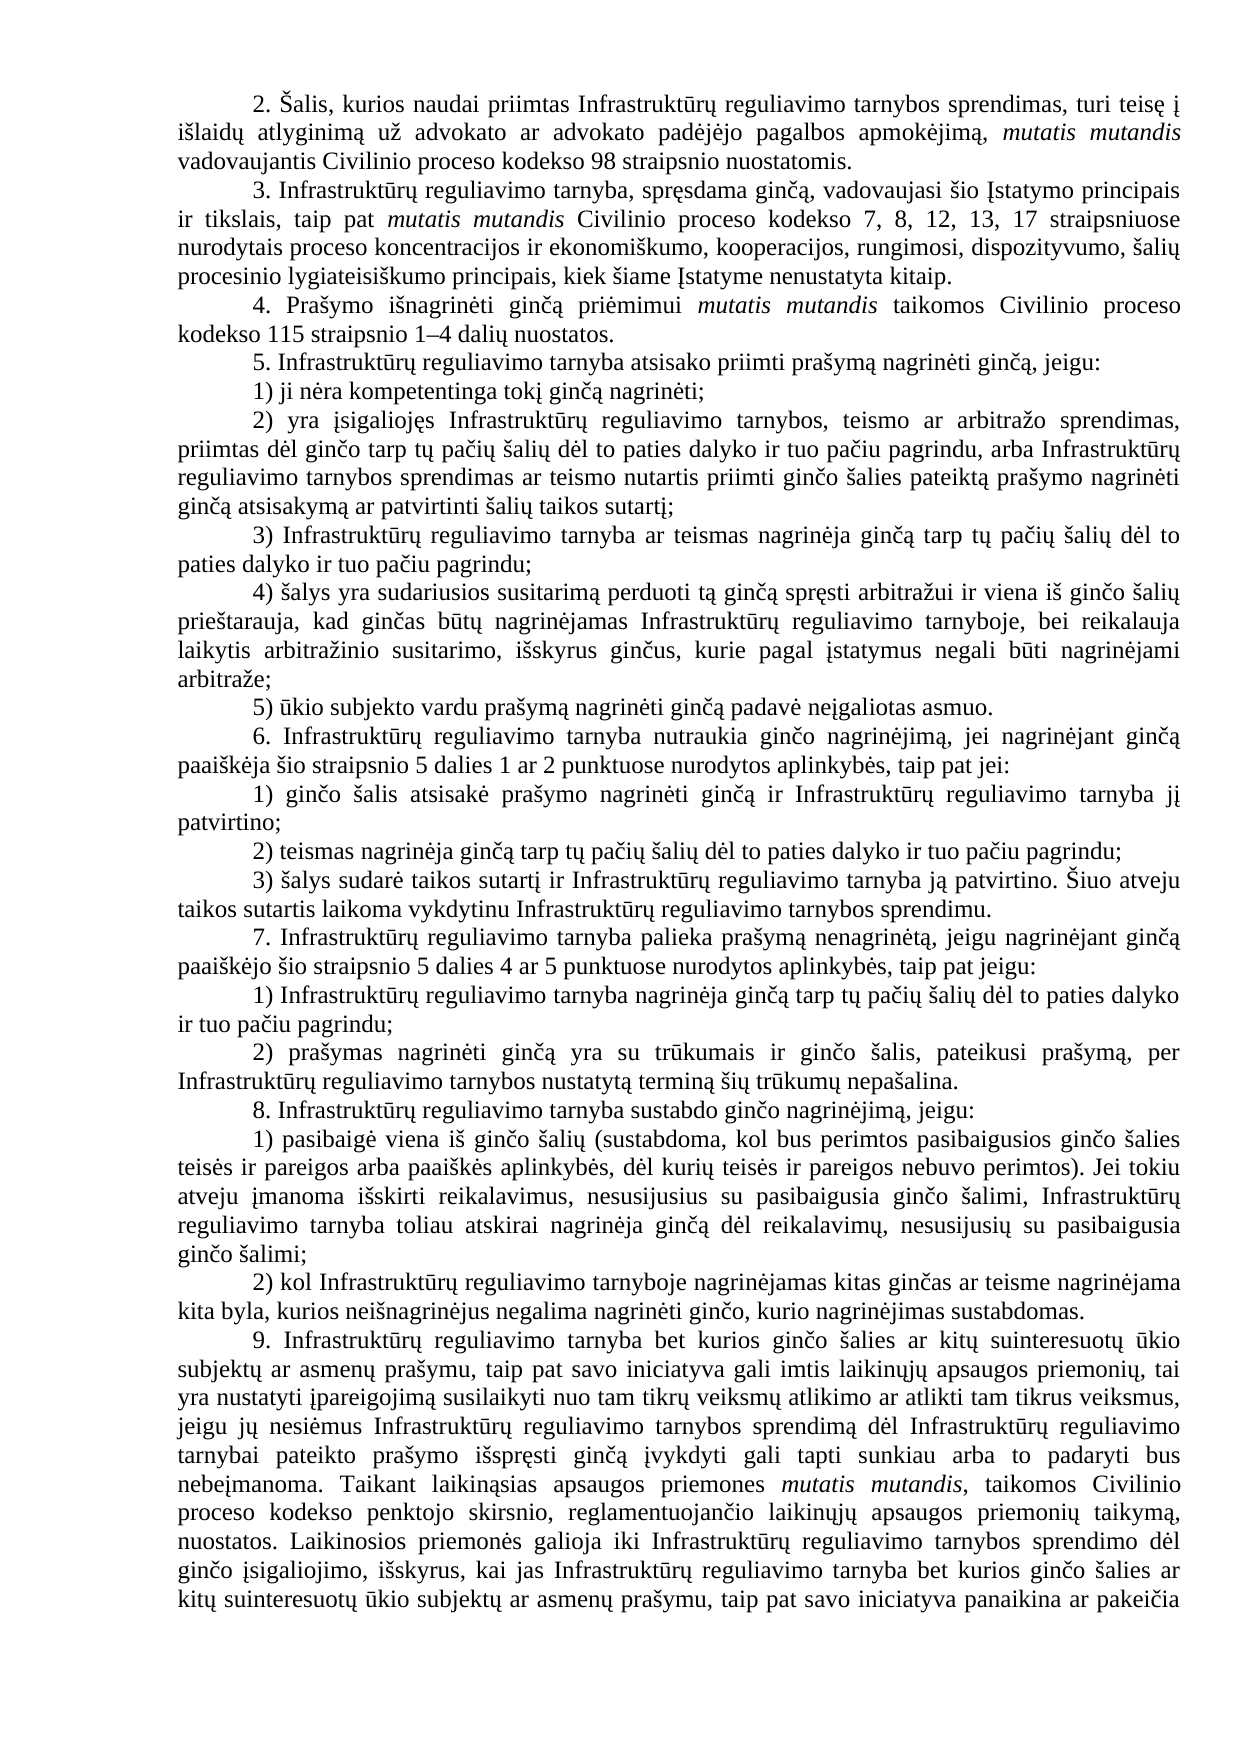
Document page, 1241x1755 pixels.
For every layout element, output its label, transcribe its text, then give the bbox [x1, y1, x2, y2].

text 5. Infrastruktūrų reguliavimo tarnyba atsisako priimti prašymą nagrinėti ginčą, jeigu: [177, 347, 1181, 376]
text 2) kol Infrastruktūrų reguliavimo tarnyboje nagrinėjamas kitas ginčas ar teisme nagrinėjama kita byla, kurios neišnagrinėjus negalima nagrinėti ginčo, kurio nagrinėjimas sustabdomas. [177, 1267, 1181, 1325]
text 3. Infrastruktūrų reguliavimo tarnyba, spręsdama ginčą, vadovaujasi šio Įstatymo principais ir tikslais, taip pat mutatis mutandis Civilinio proceso kodekso 7, 8, 12, 13, 17 straipsniuose nurodytais proceso koncentracijos ir ekonomiškumo, kooperacijos, rungimosi, dispozityvumo, šalių procesinio lygiateisiškumo principais, kiek šiame Įstatyme nenustatyta kitaip. [177, 175, 1181, 290]
text 2) teismas nagrinėja ginčą tarp tų pačių šalių dėl to paties dalyko ir tuo pačiu pagrindu; [177, 836, 1181, 865]
text 1) ginčo šalis atsisakė prašymo nagrinėti ginčą ir Infrastruktūrų reguliavimo tarnyba jį patvirtino; [177, 779, 1181, 836]
text 6. Infrastruktūrų reguliavimo tarnyba nutraukia ginčo nagrinėjimą, jei nagrinėjant ginčą paaiškėja šio straipsnio 5 dalies 1 ar 2 punktuose nurodytos aplinkybės, taip pat jei: [177, 721, 1181, 779]
text 2) prašymas nagrinėti ginčą yra su trūkumais ir ginčo šalis, pateikusi prašymą, per Infrastruktūrų reguliavimo tarnybos nustatytą terminą šių trūkumų nepašalina. [177, 1037, 1181, 1095]
text 7. Infrastruktūrų reguliavimo tarnyba palieka prašymą nenagrinėtą, jeigu nagrinėjant ginčą paaiškėjo šio straipsnio 5 dalies 4 ar 5 punktuose nurodytos aplinkybės, taip pat jeigu: [177, 922, 1181, 980]
text 1) Infrastruktūrų reguliavimo tarnyba nagrinėja ginčą tarp tų pačių šalių dėl to paties dalyko ir tuo pačiu pagrindu; [177, 980, 1181, 1037]
text 9. Infrastruktūrų reguliavimo tarnyba bet kurios ginčo šalies ar kitų suinteresuotų ūkio subjektų ar asmenų prašymu, taip pat savo iniciatyva gali imtis laikinųjų apsaugos priemonių, tai yra nustatyti įpareigojimą susilaikyti nuo tam tikrų veiksmų atlikimo ar atlikti tam tikrus veiksmus, jeigu jų nesiėmus Infrastruktūrų reguliavimo tarnybos sprendimą dėl Infrastruktūrų reguliavimo tarnybai pateikto prašymo išspręsti ginčą įvykdyti gali tapti sunkiau arba to padaryti bus nebeįmanoma. Taikant laikinąsias apsaugos priemones mutatis mutandis, taikomos Civilinio proceso kodekso penktojo skirsnio, reglamentuojančio laikinųjų apsaugos priemonių taikymą, nuostatos. Laikinosios priemonės galioja iki Infrastruktūrų reguliavimo tarnybos sprendimo dėl ginčo įsigaliojimo, išskyrus, kai jas Infrastruktūrų reguliavimo tarnyba bet kurios ginčo šalies ar kitų suinteresuotų ūkio subjektų ar asmenų prašymu, taip pat savo iniciatyva panaikina ar pakeičia [177, 1325, 1181, 1612]
text 4. Prašymo išnagrinėti ginčą priėmimui mutatis mutandis taikomos Civilinio proceso kodekso 115 straipsnio 1–4 dalių nuostatos. [177, 290, 1181, 347]
text 5) ūkio subjekto vardu prašymą nagrinėti ginčą padavė neįgaliotas asmuo. [177, 692, 1181, 721]
text 3) Infrastruktūrų reguliavimo tarnyba ar teismas nagrinėja ginčą tarp tų pačių šalių dėl to paties dalyko ir tuo pačiu pagrindu; [177, 520, 1181, 577]
text 8. Infrastruktūrų reguliavimo tarnyba sustabdo ginčo nagrinėjimą, jeigu: [177, 1095, 1181, 1124]
text 3) šalys sudarė taikos sutartį ir Infrastruktūrų reguliavimo tarnyba ją patvirtino. Šiuo atveju taikos sutartis laikoma vykdytinu Infrastruktūrų reguliavimo tarnybos sprendimu. [177, 865, 1181, 922]
text 4) šalys yra sudariusios susitarimą perduoti tą ginčą spręsti arbitražui ir viena iš ginčo šalių prieštarauja, kad ginčas būtų nagrinėjamas Infrastruktūrų reguliavimo tarnyboje, bei reikalauja laikytis arbitražinio susitarimo, išskyrus ginčus, kurie pagal įstatymus negali būti nagrinėjami arbitraže; [177, 577, 1181, 692]
text 1) pasibaigė viena iš ginčo šalių (sustabdoma, kol bus perimtos pasibaigusios ginčo šalies teisės ir pareigos arba paaiškės aplinkybės, dėl kurių teisės ir pareigos nebuvo perimtos). Jei tokiu atveju įmanoma išskirti reikalavimus, nesusijusius su pasibaigusia ginčo šalimi, Infrastruktūrų reguliavimo tarnyba toliau atskirai nagrinėja ginčą dėl reikalavimų, nesusijusių su pasibaigusia ginčo šalimi; [177, 1124, 1181, 1267]
text 2. Šalis, kurios naudai priimtas Infrastruktūrų reguliavimo tarnybos sprendimas, turi teisę į išlaidų atlyginimą už advokato ar advokato padėjėjo pagalbos apmokėjimą, mutatis mutandis vadovaujantis Civilinio proceso kodekso 98 straipsnio nuostatomis. [177, 89, 1181, 175]
text 1) ji nėra kompetentinga tokį ginčą nagrinėti; [177, 376, 1181, 405]
text 2) yra įsigaliojęs Infrastruktūrų reguliavimo tarnybos, teismo ar arbitražo sprendimas, priimtas dėl ginčo tarp tų pačių šalių dėl to paties dalyko ir tuo pačiu pagrindu, arba Infrastruktūrų reguliavimo tarnybos sprendimas ar teismo nutartis priimti ginčo šalies pateiktą prašymo nagrinėti ginčą atsisakymą ar patvirtinti šalių taikos sutartį; [177, 405, 1181, 520]
